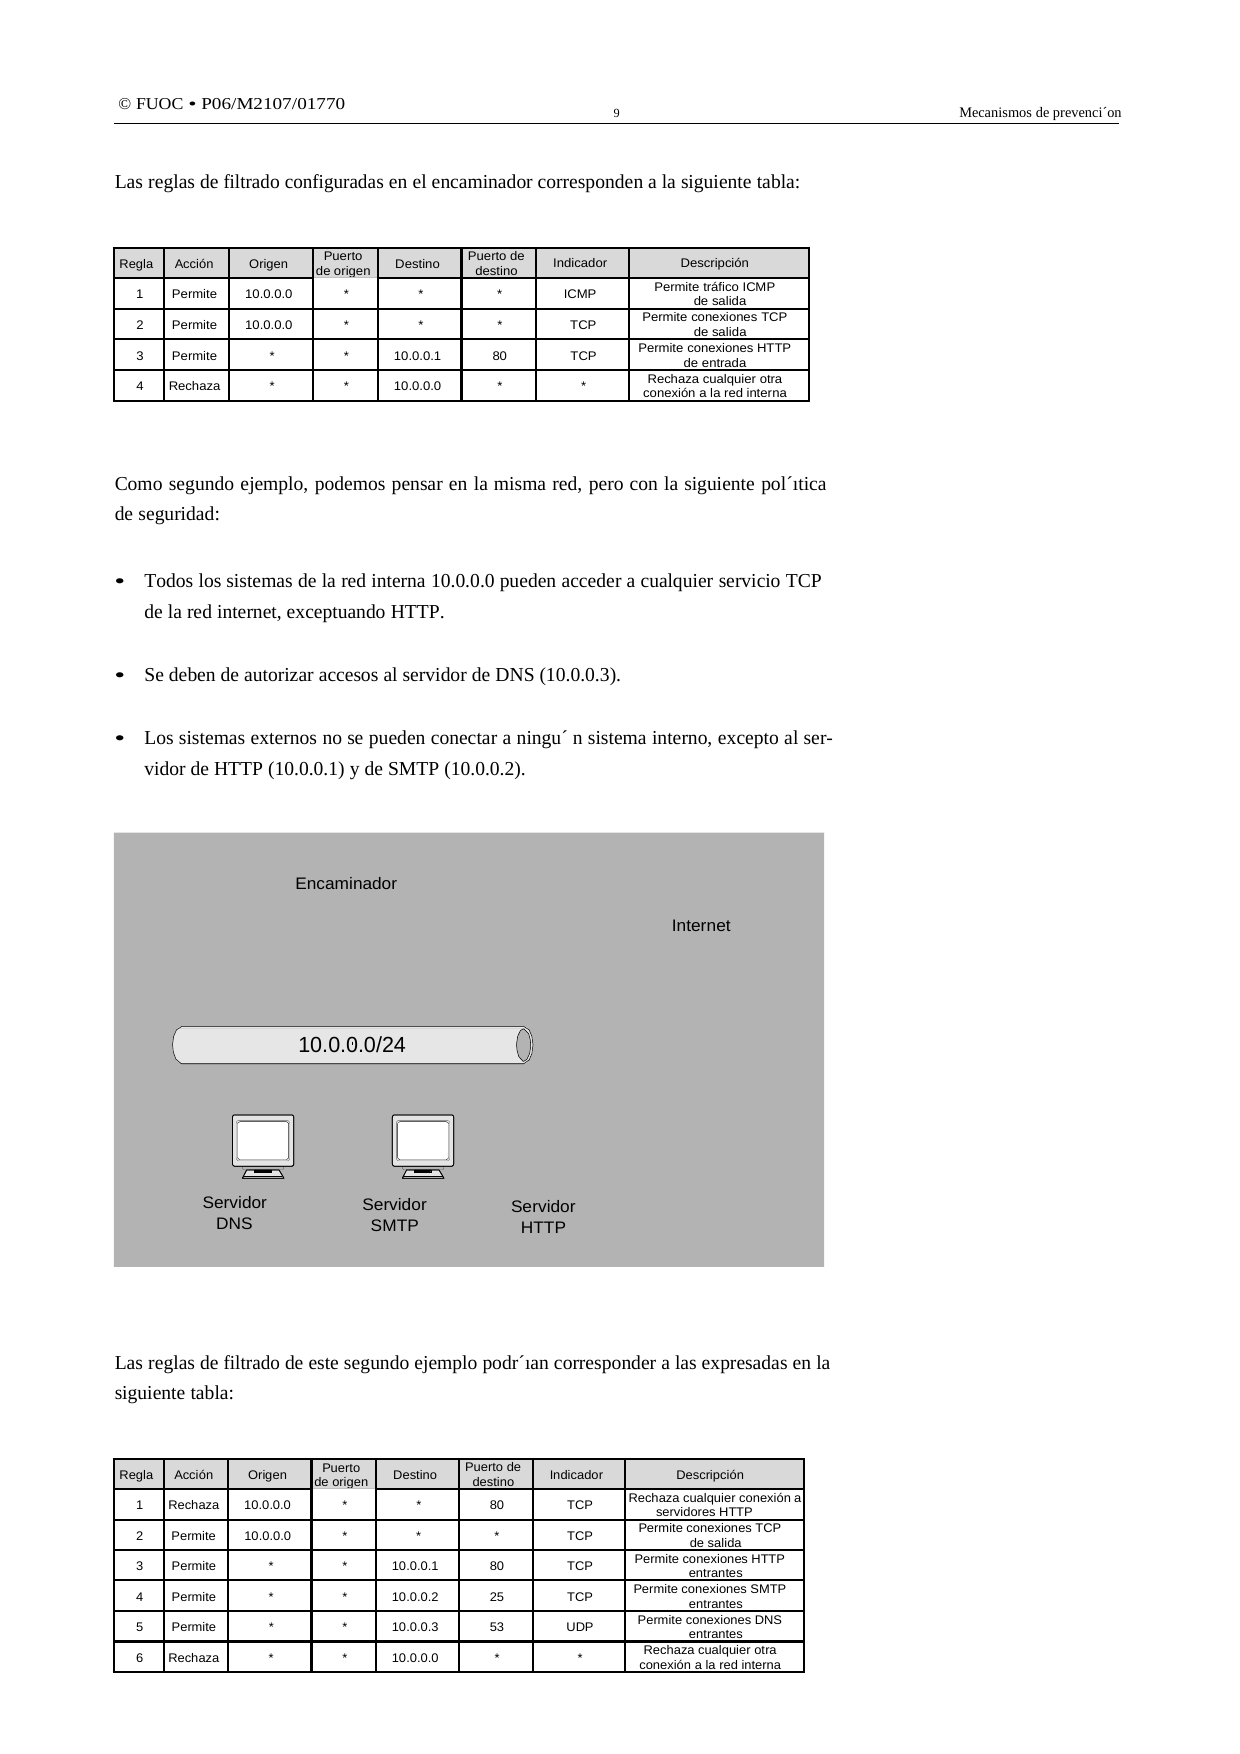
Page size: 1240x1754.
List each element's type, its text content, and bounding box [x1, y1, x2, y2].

text Las reglas de filtrado configuradas en el encaminador correspondena la siguiente tabla: [114, 173, 1131, 193]
table_header Puerto de origen [314, 249, 377, 277]
table_cell 25 [460, 1581, 532, 1610]
table_cell * [463, 371, 535, 400]
table_cell Permite [165, 1521, 227, 1549]
table_cell * [463, 279, 535, 307]
table_cell Permite [165, 1612, 227, 1640]
table_cell * [229, 1643, 310, 1671]
table_cell * [313, 1551, 375, 1579]
table_cell * [313, 1643, 375, 1671]
table_cell * [313, 1521, 375, 1549]
table_cell 10.0.0.0 [379, 371, 460, 400]
table_cell Rechaza cualquier otra conexión a la red interna [626, 1643, 803, 1671]
table_cell 4 [115, 1581, 163, 1610]
text de la red internet, exceptuando HTTP. [144, 601, 1131, 623]
table_cell 10.0.0.0 [377, 1643, 458, 1671]
table_cell * [314, 340, 377, 369]
text • Se deben de autorizar accesos al servidor de DNS (10.0.0.3). [114, 664, 1131, 686]
table_cell Permite conexiones SMTP entrantes [626, 1581, 803, 1610]
table_cell * [377, 1490, 458, 1518]
text Las reglas de filtrado de este segundo ejemplo podr´ıan corresponder a las expresadas en la [114, 1353, 1131, 1373]
table_cell * [229, 1581, 310, 1610]
table_cell Permite conexiones HTTP de entrada [630, 340, 808, 369]
table_cell 10.0.0.3 [377, 1612, 458, 1640]
table_cell 2 [115, 1521, 163, 1549]
table_cell * [460, 1521, 532, 1549]
table_header Indicador [537, 249, 628, 277]
table_cell Permite conexiones TCP de salida [630, 310, 808, 338]
table_cell 6 [115, 1643, 163, 1671]
table_cell Permite tráfico ICMP de salida [630, 279, 808, 307]
text HTTP [825, 1218, 1131, 1237]
table_header Indicador [534, 1460, 624, 1488]
table_cell 10.0.0.0 [230, 279, 312, 307]
table_cell * [314, 371, 377, 400]
table_cell Permite [165, 340, 228, 369]
table_cell * [379, 310, 460, 338]
text Como segundo ejemplo, podemos pensar en la misma red, pero con la siguiente pol´ıtica [114, 474, 1131, 494]
table_cell * [313, 1581, 375, 1610]
table_cell 10.0.0.0 [229, 1490, 310, 1518]
table_cell 80 [463, 340, 535, 369]
table_cell Rechaza cualquier conexión a servidores HTTP [626, 1490, 803, 1518]
table_cell 10.0.0.1 [379, 340, 460, 369]
table_cell TCP [534, 1490, 624, 1518]
table_cell * [313, 1612, 375, 1640]
table_cell 1 [115, 1490, 163, 1518]
table_header Destino [377, 1460, 458, 1488]
table_cell Permite [165, 310, 228, 338]
table_cell Rechaza cualquier otra conexión a la red interna [630, 371, 808, 400]
table_cell ICMP [537, 279, 628, 307]
table_cell Rechaza [165, 371, 228, 400]
table_cell * [230, 340, 312, 369]
table_cell UDP [534, 1612, 624, 1640]
table_cell 5 [115, 1612, 163, 1640]
table_cell * [230, 371, 312, 400]
table_cell Permite conexiones HTTP entrantes [626, 1551, 803, 1579]
table_header Puerto de destino [460, 1460, 532, 1488]
table_header Origen [229, 1460, 310, 1488]
table_cell 10.0.0.2 [377, 1581, 458, 1610]
table_cell 10.0.0.1 [377, 1551, 458, 1579]
text siguiente tabla: [114, 1382, 1131, 1404]
table_cell 3 [115, 1551, 163, 1579]
table_cell Permite conexiones DNS entrantes [626, 1612, 803, 1640]
table_header Puerto de destino [463, 249, 535, 277]
text Servidor [825, 1198, 1131, 1216]
table_cell Permite [165, 1551, 227, 1579]
text © FUOC • P06/M2107/01770 [118, 95, 351, 113]
table_cell * [534, 1643, 624, 1671]
table_cell 2 [115, 310, 163, 338]
text de seguridad: [114, 503, 1131, 525]
table_cell TCP [534, 1551, 624, 1579]
table_cell 4 [115, 371, 163, 400]
table_cell 3 [115, 340, 163, 369]
table_cell * [314, 278, 377, 307]
table_cell * [463, 310, 535, 338]
table_cell 80 [460, 1490, 532, 1518]
table_cell Rechaza [165, 1490, 227, 1518]
table_cell TCP [534, 1521, 624, 1549]
table_header Destino [379, 249, 460, 277]
table_cell * [314, 310, 377, 338]
table_cell Rechaza [165, 1643, 227, 1671]
table_cell 53 [460, 1612, 532, 1640]
table_header Acción [165, 1460, 227, 1488]
table_cell 10.0.0.0 [230, 310, 312, 338]
table_cell TCP [537, 340, 628, 369]
table_cell * [460, 1643, 532, 1671]
table_header Regla [115, 249, 163, 277]
table_cell * [377, 1521, 458, 1549]
table_header Origen [230, 249, 312, 277]
table_cell * [537, 371, 628, 400]
table_header Regla [115, 1460, 163, 1488]
table_cell TCP [534, 1581, 624, 1610]
table_cell TCP [537, 310, 628, 338]
table_header Puerto de origen [313, 1460, 375, 1488]
text • Todos los sistemas de la red interna 10.0.0.0 pueden acceder a cualquier servicio TCP [114, 570, 1131, 592]
table_cell * [379, 279, 460, 307]
table_header Acción [165, 249, 228, 277]
table_cell Permite [165, 279, 228, 307]
table_cell * [229, 1551, 310, 1579]
table_cell * [229, 1612, 310, 1640]
text 9 Mecanismos de prevenci´on [613, 104, 1131, 120]
text Encaminador [825, 875, 1131, 893]
table_cell 80 [460, 1551, 532, 1579]
text • Los sistemas externos no se pueden conectar a ningu´ n sistema interno, excepto al ser- vidor de HTTP (10.0.0.1) y de SMTP (10.0.0.2). [114, 727, 841, 779]
table_cell Permite [165, 1581, 227, 1610]
table_header Descripción [626, 1460, 803, 1488]
table_header Descripción [630, 249, 808, 277]
text 10.0.0.0/24 [825, 1035, 1131, 1057]
table_cell 10.0.0.0 [229, 1521, 310, 1549]
table_cell 1 [115, 279, 163, 307]
table_cell Permite conexiones TCP de salida [626, 1521, 803, 1549]
table_cell * [313, 1489, 375, 1518]
